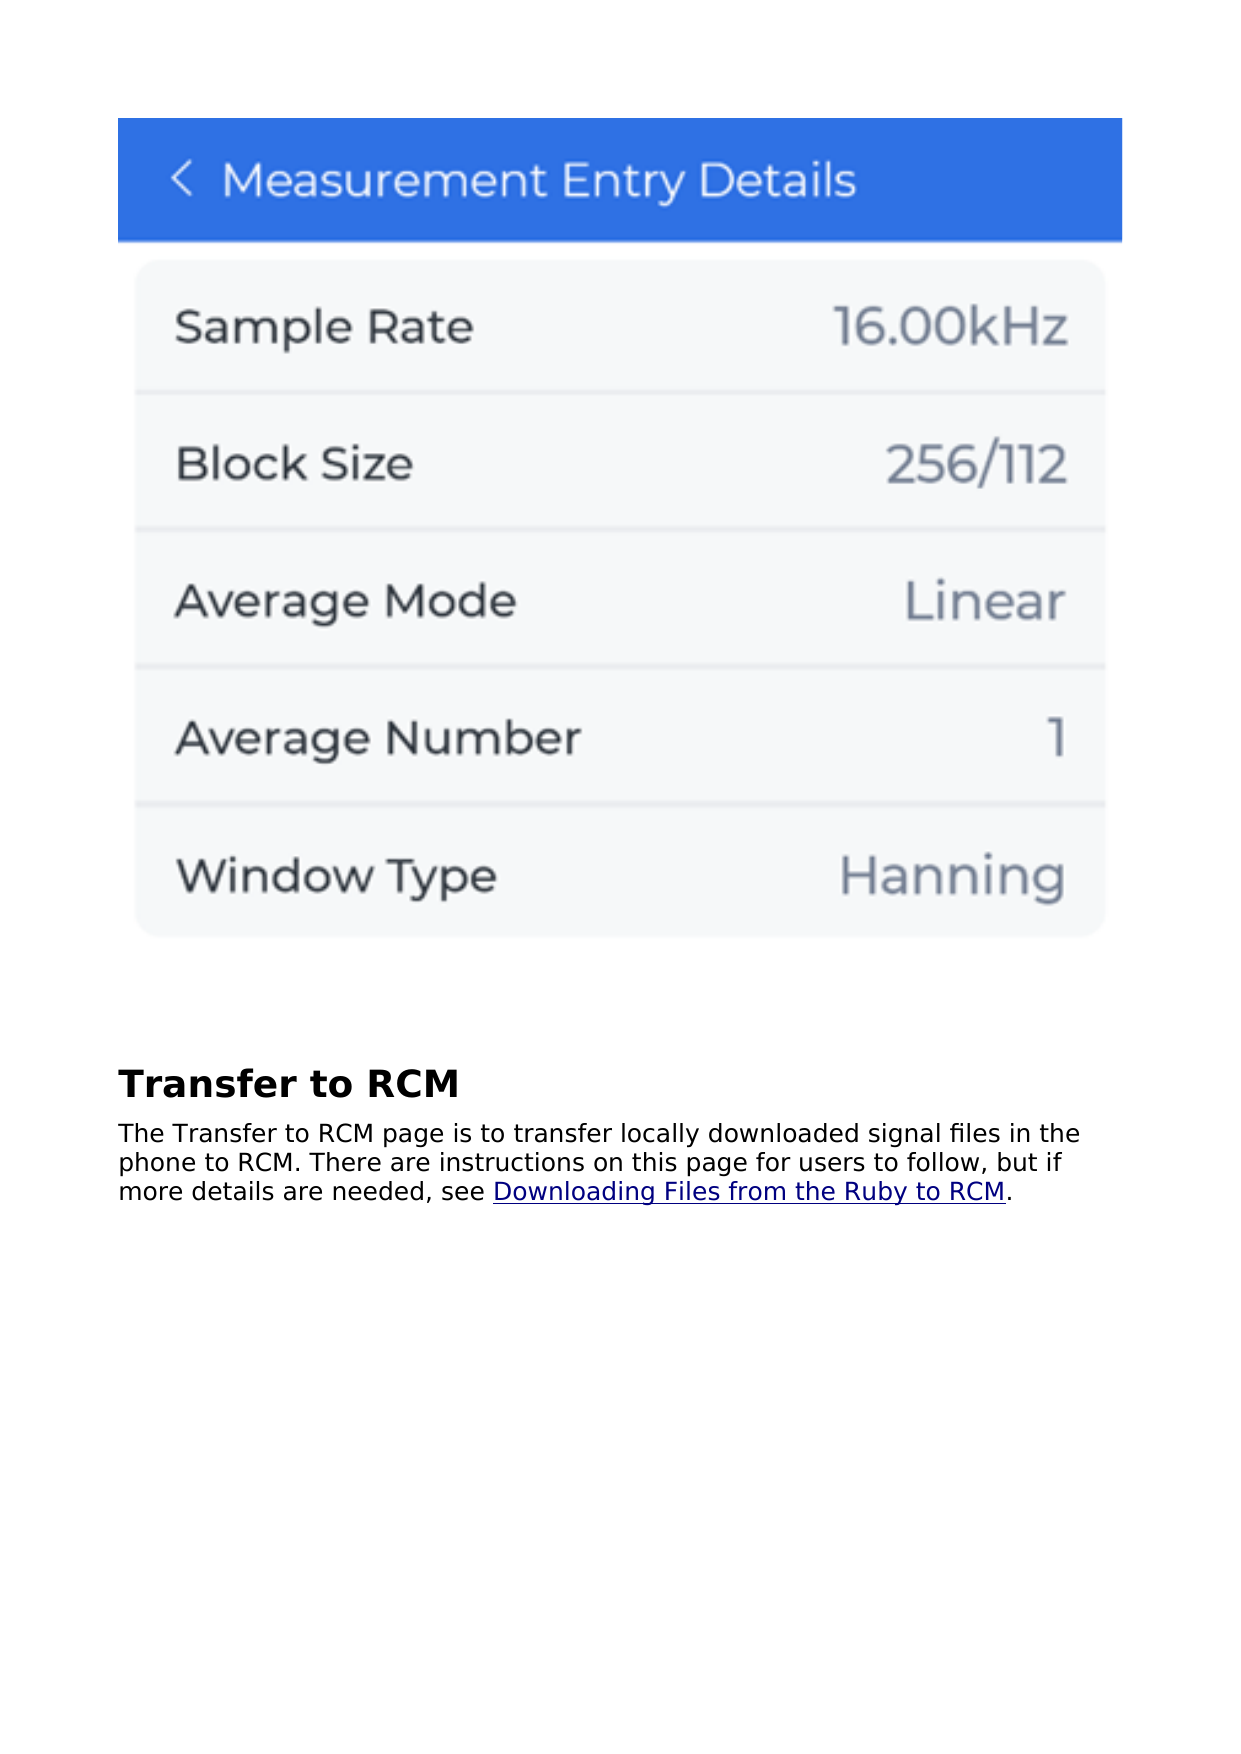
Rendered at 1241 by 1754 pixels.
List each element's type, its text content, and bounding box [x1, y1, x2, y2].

text The Transfer to RCM page is to transfer locally downloaded signal files in the phone to RCM. There are instructions on this page for users to follow, but if more details are needed, see Downloading Files from the Ruby to RCM. [118, 1119, 1122, 1207]
picture [118, 118, 1123, 968]
subtitle Transfer to RCM [118, 1063, 1122, 1107]
